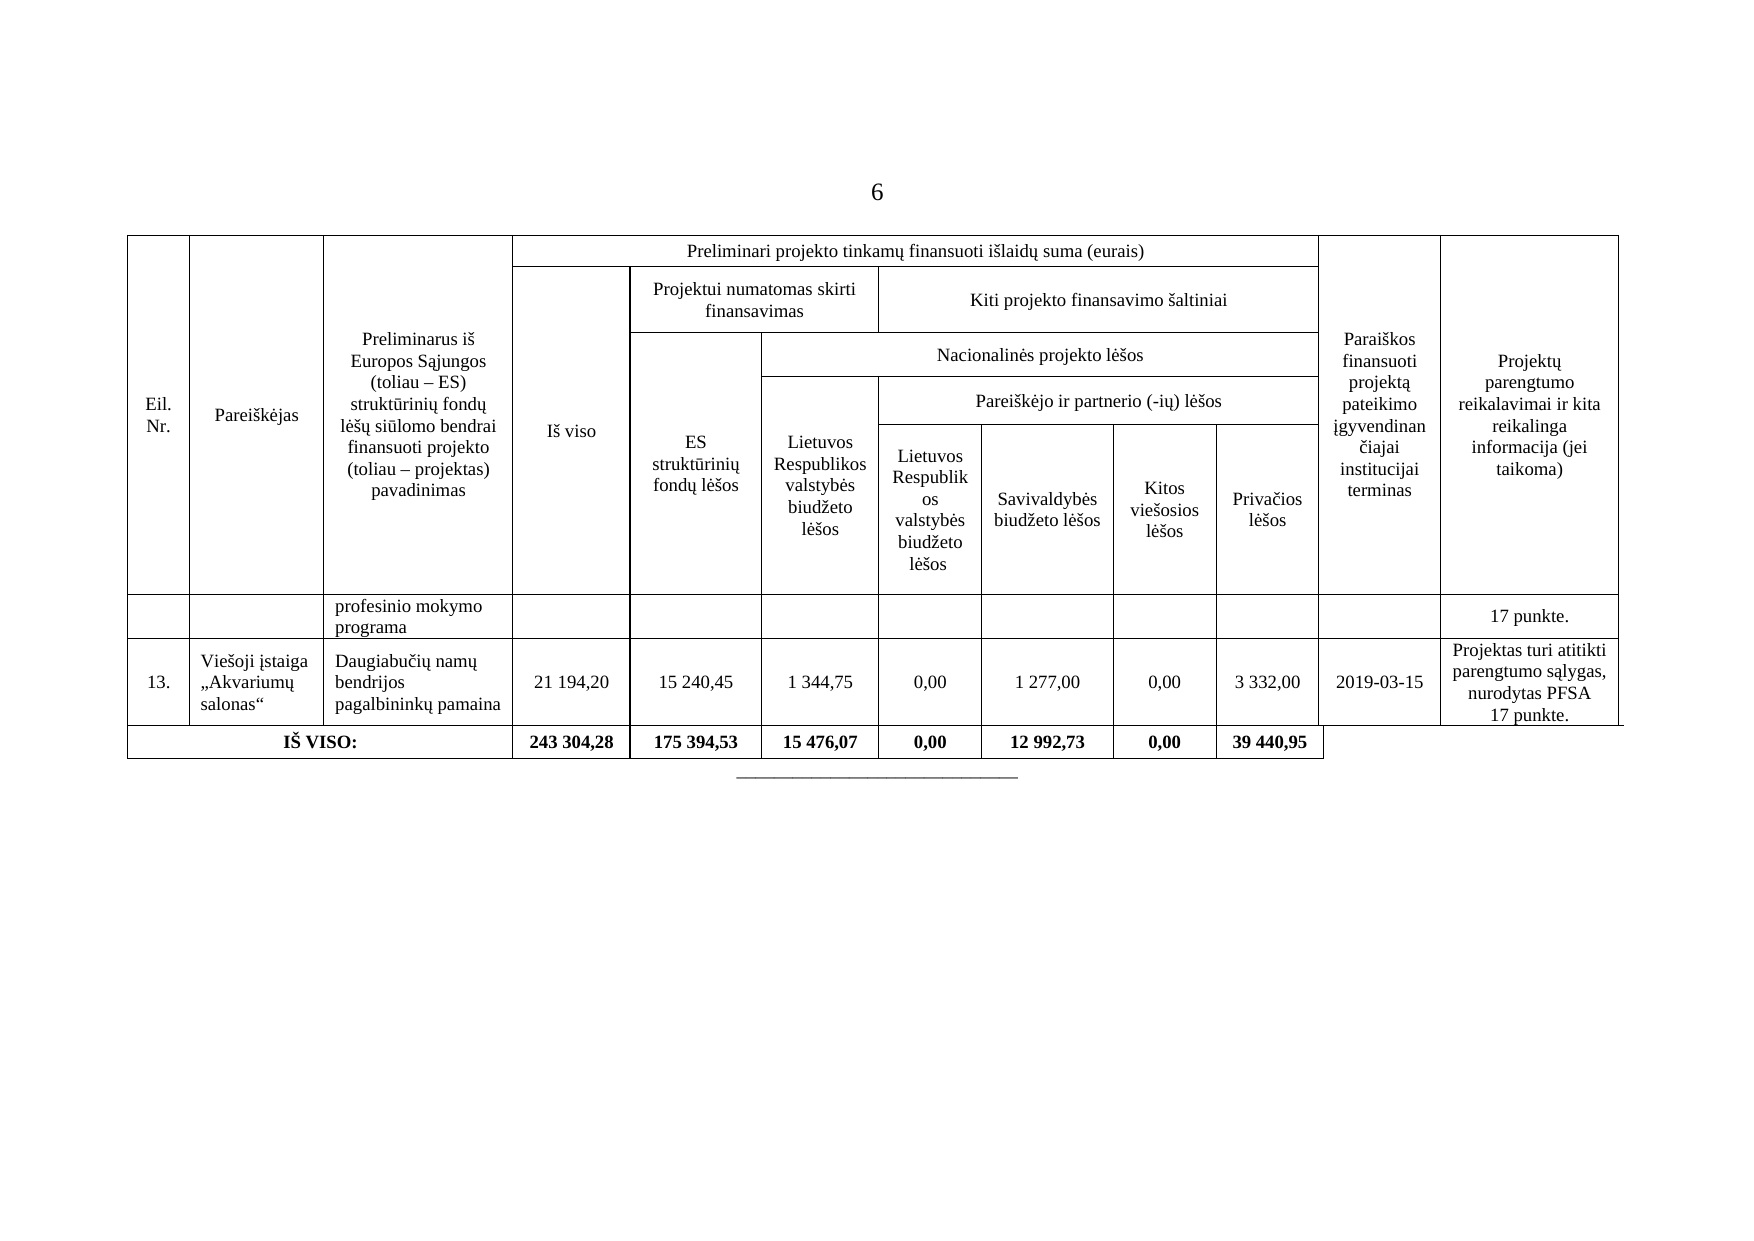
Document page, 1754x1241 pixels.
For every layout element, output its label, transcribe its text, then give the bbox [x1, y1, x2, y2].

table_cell Privačios lėšos [1217, 425, 1318, 593]
table_cell [1324, 726, 1445, 758]
table_cell [1619, 266, 1624, 332]
table_header Preliminari projekto tinkamų finansuoti išlaidų suma (eurais) [513, 236, 1318, 266]
table_cell 13. [128, 639, 189, 725]
table_cell [1619, 424, 1624, 593]
table_cell 3 332,00 [1217, 639, 1318, 725]
table_cell Nacionalinės projekto lėšos [762, 333, 1318, 376]
table_cell [879, 595, 981, 638]
table_cell 243 304,28 [513, 726, 629, 758]
table_cell 0,00 [1114, 639, 1216, 725]
table_cell Projektui numatomas skirti finansavimas [631, 267, 878, 332]
table_cell [1619, 638, 1624, 725]
text ______________________________ [118, 759, 1636, 780]
table_header Paraiškos finansuoti projektą pateikimo įgyvendinančiajai institucijai terminas [1319, 236, 1440, 593]
table_cell [1619, 594, 1624, 638]
table_cell Lietuvos Respublikos valstybės biudžeto lėšos [762, 377, 878, 593]
table_cell [1619, 376, 1624, 424]
table_cell 2019-03-15 [1319, 639, 1440, 725]
table_cell [762, 595, 878, 638]
table_cell Projektas turi atitikti parengtumo sąlygas, nurodytas PFSA 17 punkte. [1441, 639, 1618, 725]
table_cell [128, 595, 189, 638]
table_cell [631, 595, 761, 638]
table_cell 21 194,20 [513, 639, 629, 725]
table_header Pareiškėjas [190, 236, 323, 593]
table_header Projektų parengtumo reikalavimai ir kita reikalinga informacija (jei taikoma) [1441, 236, 1618, 593]
table_cell 15 476,07 [762, 726, 878, 758]
table_cell Savivaldybės biudžeto lėšos [982, 425, 1113, 593]
table_cell Pareiškėjo ir partnerio (-ių) lėšos [879, 377, 1318, 424]
table_cell 175 394,53 [631, 726, 761, 758]
table_cell 12 992,73 [982, 726, 1113, 758]
table_cell 1 277,00 [982, 639, 1113, 725]
table_cell IŠ VISO: [128, 726, 512, 758]
table_cell 1 344,75 [762, 639, 878, 725]
table_cell 39 440,95 [1217, 726, 1323, 758]
table_cell ES struktūrinių fondų lėšos [631, 333, 761, 593]
table_cell 0,00 [879, 726, 981, 758]
table_cell 0,00 [1114, 726, 1216, 758]
table_cell 15 240,45 [631, 639, 761, 725]
table_header Preliminarus iš Europos Sąjungos (toliau – ES) struktūrinių fondų lėšų siūlomo bendrai finansuoti projekto (toliau – projektas) pavadinimas [324, 236, 512, 593]
table_cell Kiti projekto finansavimo šaltiniai [879, 267, 1318, 332]
table_cell 17 punkte. [1441, 595, 1618, 638]
table_cell [1619, 332, 1624, 376]
table_cell profesinio mokymo programa [324, 595, 512, 638]
table_header Eil. Nr. [128, 236, 189, 593]
table_cell [1319, 595, 1440, 638]
table_cell Kitos viešosios lėšos [1114, 425, 1216, 593]
table_cell [190, 595, 323, 638]
table_cell Lietuvos Respublikos valstybės biudžeto lėšos [879, 425, 981, 593]
table_cell Iš viso [513, 267, 629, 593]
table_cell Viešoji įstaiga „Akvariumų salonas“ [190, 639, 323, 725]
table_cell 0,00 [879, 639, 981, 725]
table_cell Daugiabučių namų bendrijos pagalbininkų pamaina [324, 639, 512, 725]
table_cell [1217, 595, 1318, 638]
table_cell [1114, 595, 1216, 638]
table_cell [513, 595, 629, 638]
table_cell [1445, 726, 1624, 758]
table_cell [982, 595, 1113, 638]
table_header [1619, 235, 1624, 266]
